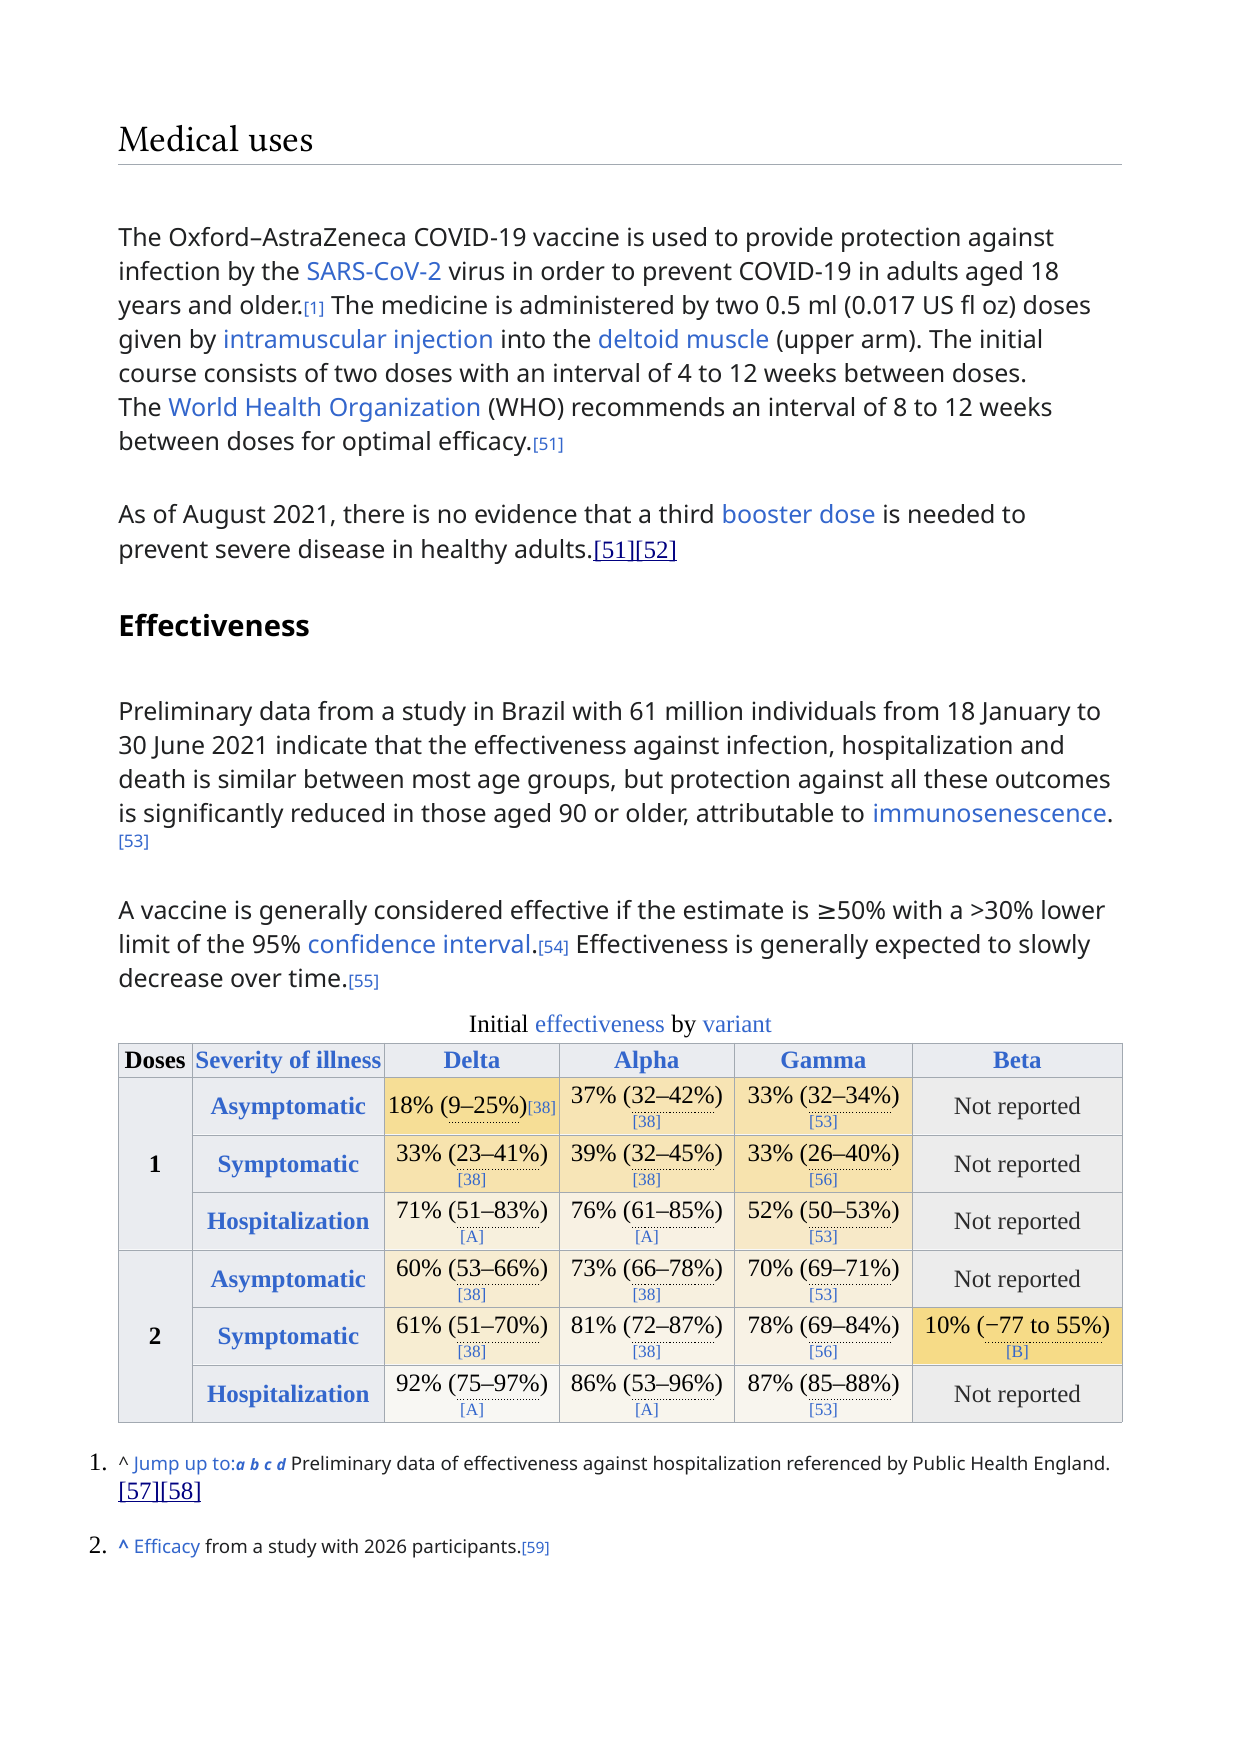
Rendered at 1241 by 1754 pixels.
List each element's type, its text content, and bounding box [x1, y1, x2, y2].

table_cell 92% (75–97%)[A] [385, 1366, 559, 1422]
table_cell Hospitalization [193, 1366, 384, 1422]
subtitle Effectiveness [118, 605, 1122, 644]
table_cell Not reported [913, 1078, 1122, 1134]
table_cell 81% (72–87%)[38] [560, 1308, 734, 1364]
table_cell Asymptomatic [193, 1251, 384, 1307]
subtitle Medical uses [118, 118, 1122, 164]
table_header Delta [385, 1044, 559, 1077]
table_cell 73% (66–78%)[38] [560, 1251, 734, 1307]
table_cell 33% (26–40%)[56] [735, 1136, 912, 1192]
table_cell 71% (51–83%)[A] [385, 1193, 559, 1249]
table_cell 76% (61–85%)[A] [560, 1193, 734, 1249]
table_cell Not reported [913, 1366, 1122, 1422]
table_cell 86% (53–96%)[A] [560, 1366, 734, 1422]
table_cell Symptomatic [193, 1308, 384, 1364]
table_cell Not reported [913, 1251, 1122, 1307]
table_cell 37% (32–42%)[38] [560, 1078, 734, 1134]
table_cell Asymptomatic [193, 1078, 384, 1134]
table_cell 87% (85–88%)[53] [735, 1366, 912, 1422]
table_header Gamma [735, 1044, 912, 1077]
list ^ Efficacy from a study with 2026 participants.[59] [118, 1530, 1122, 1558]
table_cell 70% (69–71%)[53] [735, 1251, 912, 1307]
table_cell 60% (53–66%)[38] [385, 1251, 559, 1307]
table_cell 61% (51–70%)[38] [385, 1308, 559, 1364]
table_cell Not reported [913, 1193, 1122, 1249]
text As of August 2021, there is no evidence that a third booster dose is needed to prevent severe disease in healthy adults.[51][52] [118, 497, 1122, 565]
table_cell Hospitalization [193, 1193, 384, 1249]
table_cell 18% (9–25%)[38] [385, 1078, 559, 1134]
table_cell 33% (32–34%)[53] [735, 1078, 912, 1134]
list ^ Jump up to:a b c d Preliminary data of effectiveness against hospitalization referenced by Public Health England.[57][58] [118, 1447, 1122, 1505]
table_header Beta [913, 1044, 1122, 1077]
table_header Doses [119, 1044, 192, 1077]
table_header Alpha [560, 1044, 734, 1077]
table_cell Not reported [913, 1136, 1122, 1192]
table_cell 39% (32–45%)[38] [560, 1136, 734, 1192]
table_cell 52% (50–53%)[53] [735, 1193, 912, 1249]
table_cell 78% (69–84%)[56] [735, 1308, 912, 1364]
table_cell 10% (−77 to 55%)[B] [913, 1308, 1122, 1364]
table_cell 33% (23–41%)[38] [385, 1136, 559, 1192]
text Initial effectiveness by variant [118, 1009, 1122, 1038]
table_cell Symptomatic [193, 1136, 384, 1192]
text A vaccine is generally considered effective if the estimate is ≥50% with a >30% lower limit of the 95% confidence interval.[54] Effectiveness is generally expected to slowly decrease over time.[55] [118, 893, 1122, 995]
text Preliminary data from a study in Brazil with 61 million individuals from 18 January to 30 June 2021 indicate that the effectiveness against infection, hospitalization and death is similar between most age groups, but protection against all these outcomes is significantly reduced in those aged 90 or older, attributable to immunosenescence.[53] [118, 693, 1122, 853]
text The Oxford–AstraZeneca COVID‑19 vaccine is used to provide protection against infection by the SARS-CoV-2 virus in order to prevent COVID-19 in adults aged 18 years and older.[1] The medicine is administered by two 0.5 ml (0.017 US fl oz) doses given by intramuscular injection into the deltoid muscle (upper arm). The initial course consists of two doses with an interval of 4 to 12 weeks between doses. The World Health Organization (WHO) recommends an interval of 8 to 12 weeks between doses for optimal efficacy.[51] [118, 219, 1122, 458]
table_cell 2 [119, 1251, 192, 1422]
table_header Severity of illness [193, 1044, 384, 1077]
table_cell 1 [119, 1078, 192, 1249]
